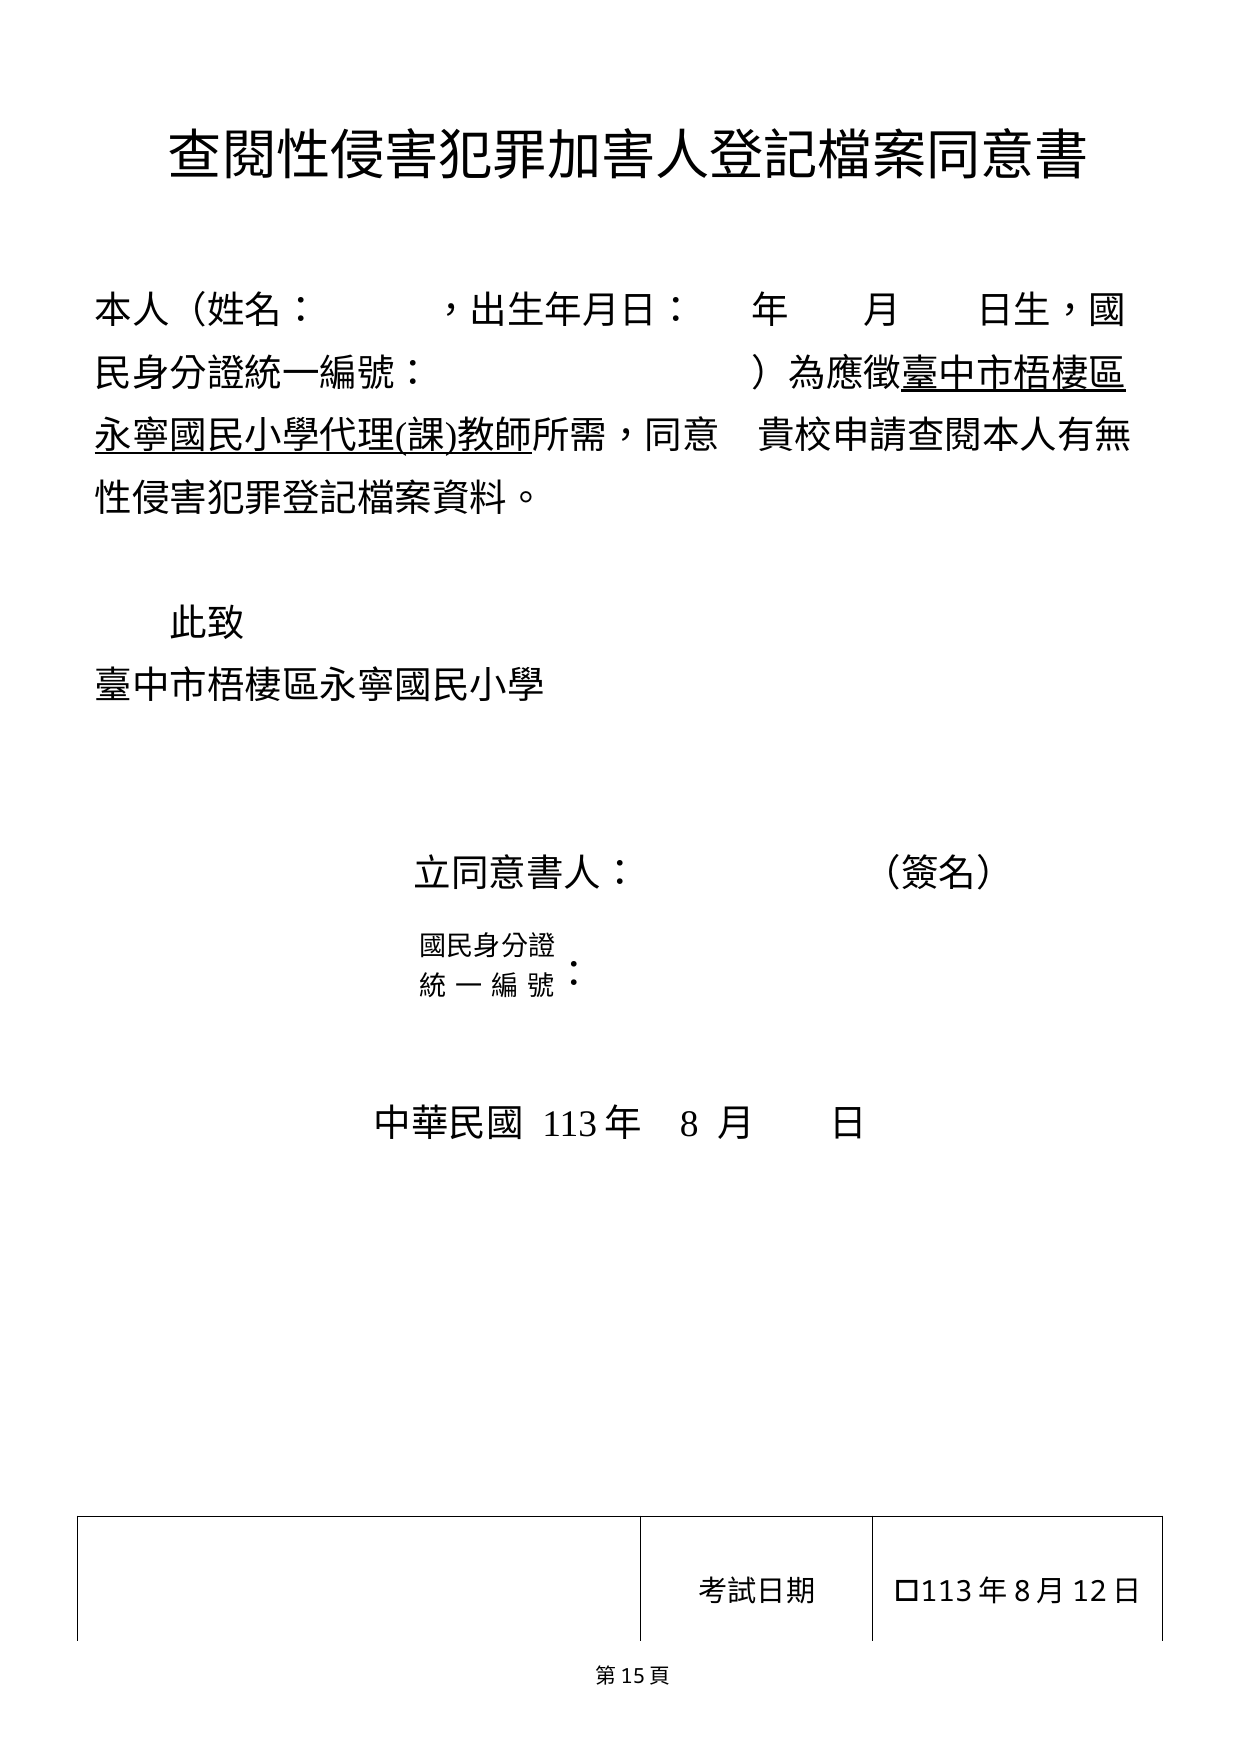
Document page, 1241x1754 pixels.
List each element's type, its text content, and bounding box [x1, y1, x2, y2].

text 立同意書人： （簽名） [94, 828, 1146, 891]
text 中華民國 113年 8 月 日 [94, 1078, 1146, 1141]
table_header 考試日期 [641, 1517, 872, 1641]
text 國民身分證統一編號： [94, 891, 1146, 1016]
text 查閱性侵害犯罪加害人登記檔案同意書 [94, 78, 1162, 203]
text 臺中市梧棲區永寧國民小學 [94, 641, 1146, 703]
table_header [78, 1517, 640, 1641]
text 此致 [94, 578, 1146, 641]
text 本人（姓名： ，出生年月日： 年 月 日生，國民身分證統一編號： ）為應徵臺中市梧棲區永寧國民小學代理(課)教師所需，同意 貴校申請查閱本人有無性侵害犯罪登記檔案資料。 [94, 266, 1146, 516]
table_header 113年8月12日 [873, 1517, 1162, 1641]
